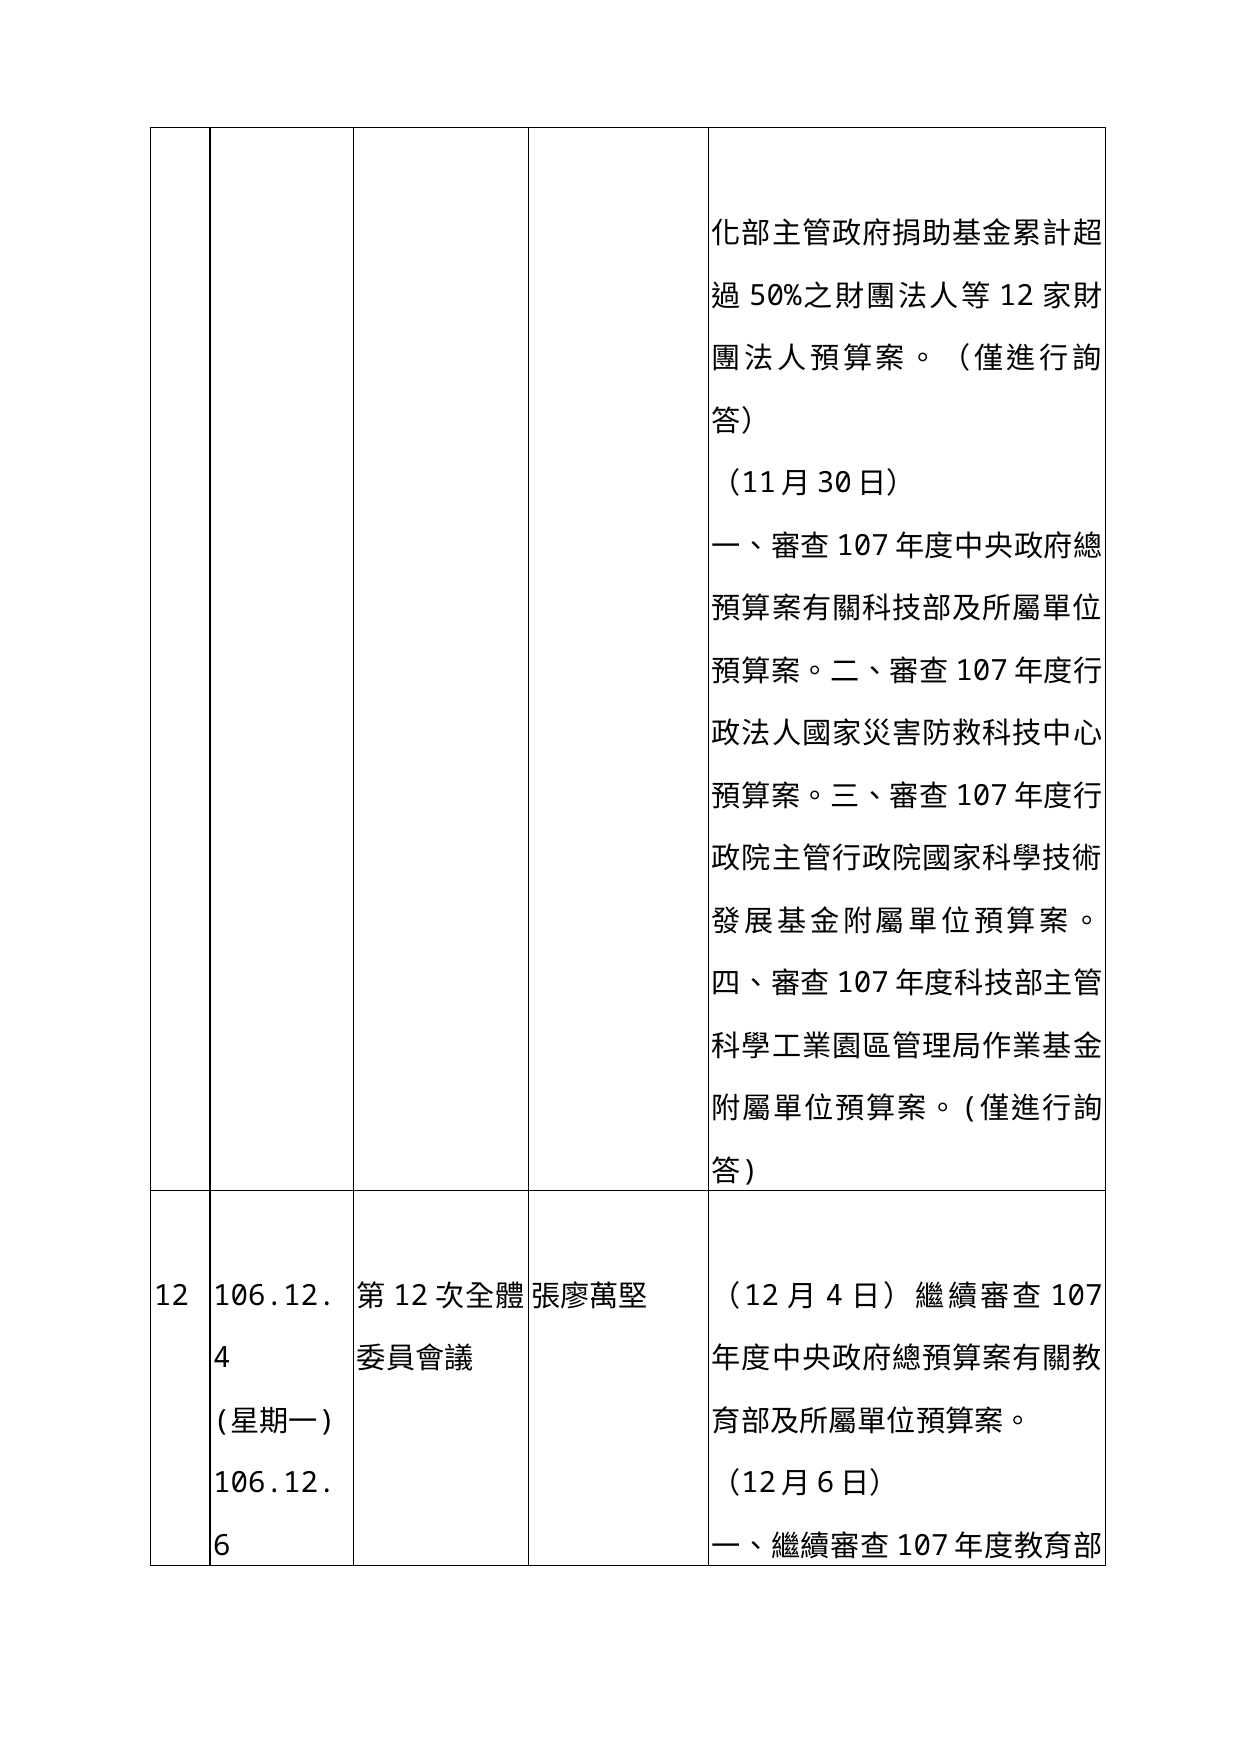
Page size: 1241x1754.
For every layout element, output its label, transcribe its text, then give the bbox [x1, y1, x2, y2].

table_cell 12 [151, 1191, 209, 1564]
table_cell [354, 128, 528, 1189]
table_cell [211, 128, 353, 1189]
table_cell [529, 128, 708, 1189]
table_cell 張廖萬堅 [529, 1191, 708, 1564]
table_cell [151, 128, 209, 1189]
table_cell 106.12.4 (星期一) 106.12.6 [211, 1191, 353, 1564]
table_cell 第12次全體委員會議 [354, 1191, 528, 1564]
table_cell 化部主管政府捐助基金累計超過50%之財團法人等12家財團法人預算案。（僅進行詢答） （11月30日） 一、審查107年度中央政府總預算案有關科技部及所屬單位預算案。二、審查107年度行政法人國家災害防救科技中心預算案。三、審查107年度行政院主管行政院國家科學技術發展基金附屬單位預算案。四、審查107年度科技部主管科學工業園區管理局作業基金附屬單位預算案。(僅進行詢答) [709, 128, 1105, 1189]
table_cell （12月4日）繼續審查107年度中央政府總預算案有關教育部及所屬單位預算案。 （12月6日） 一、繼續審查107年度教育部 [709, 1191, 1105, 1564]
